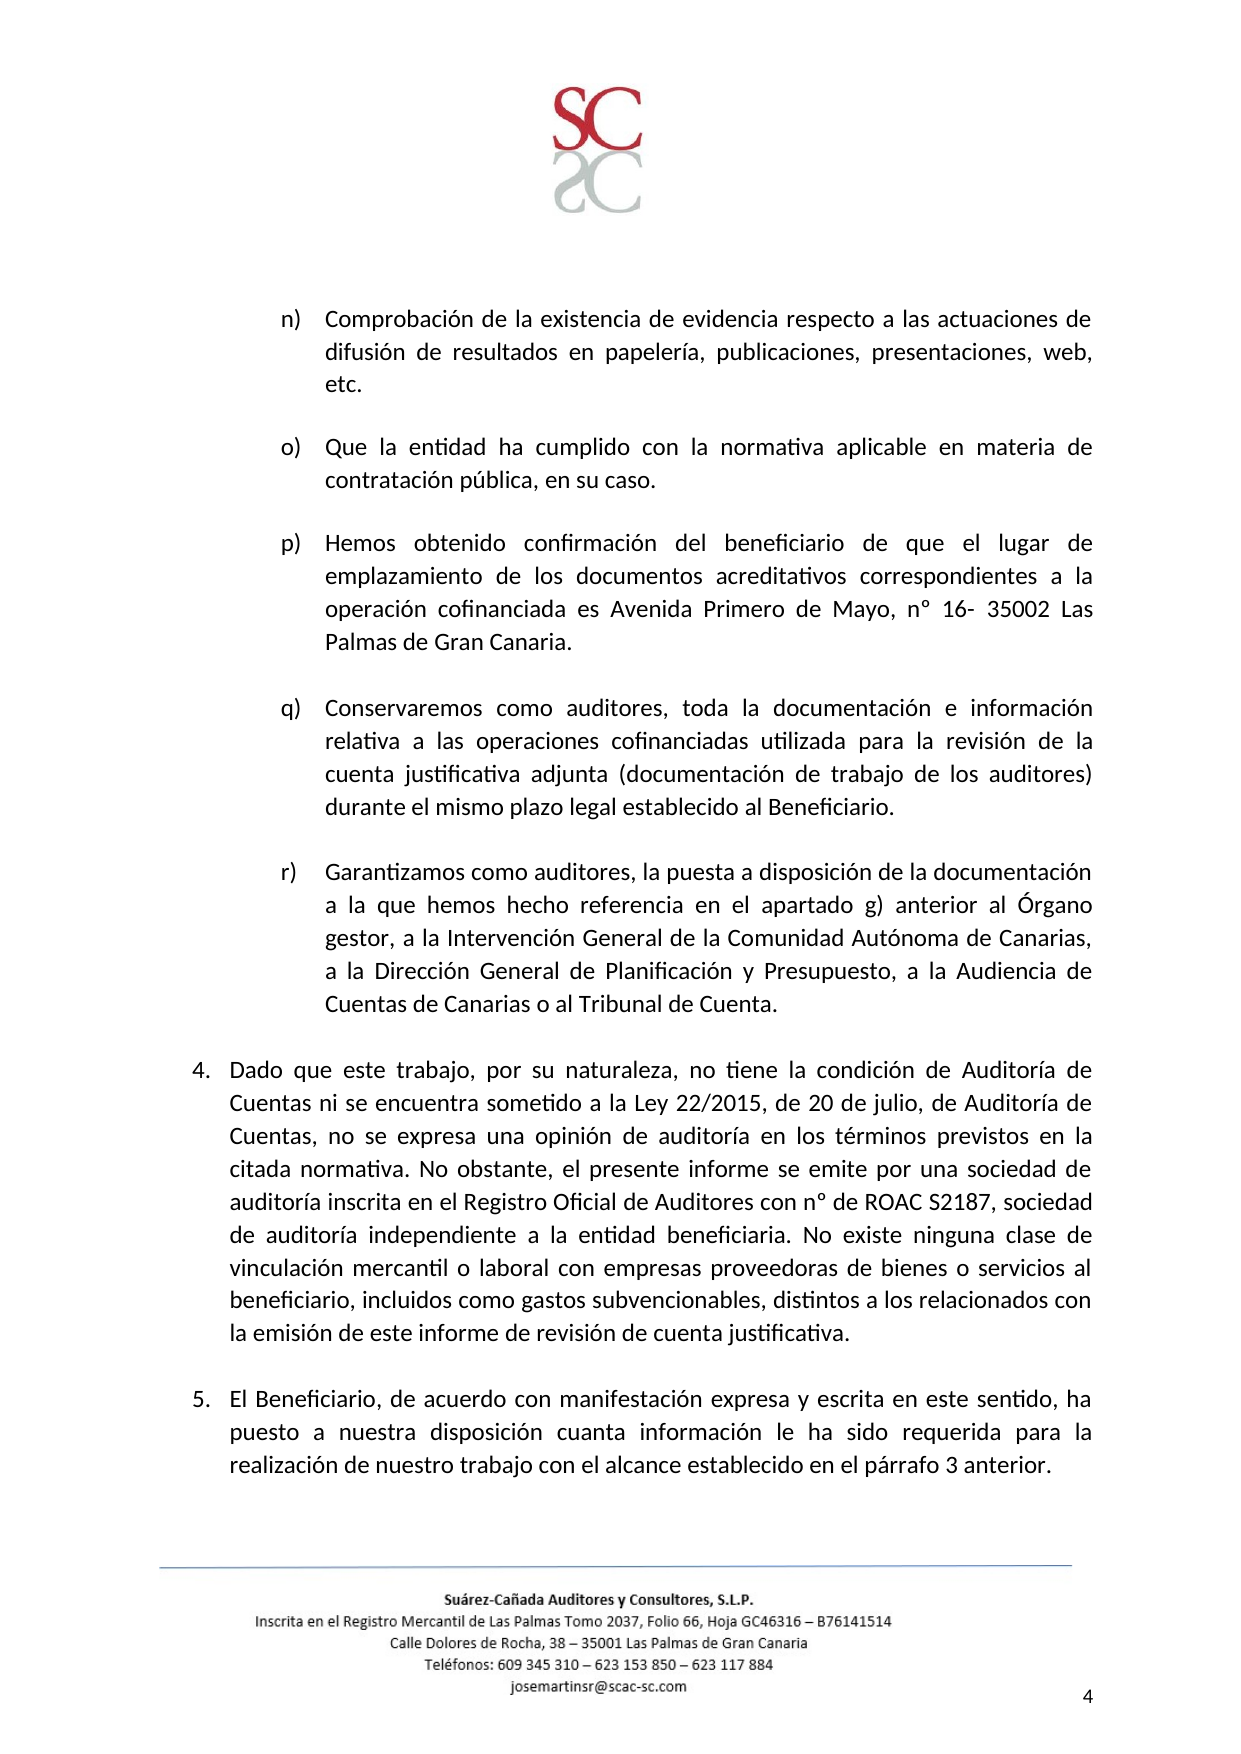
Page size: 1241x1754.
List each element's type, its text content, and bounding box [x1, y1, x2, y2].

list Que la entidad ha cumplido con la normativa aplicable en materia de contratación pública, en su caso. [281, 431, 1093, 495]
list Dado que este trabajo, por su naturaleza, no tiene la condición de Auditoría de Cuentas ni se encuentra sometido a la Ley 22/2015, de 20 de julio, de Auditoría de Cuentas, no se expresa una opinión de auditoría en los términos previstos en la citada normativa. No obstante, el presente informe se emite por una sociedad de auditoría inscrita en el Registro Oficial de Auditores con nº de ROAC S2187, sociedad de auditoría independiente a la entidad beneficiaria. No existe ninguna clase de vinculación mercantil o laboral con empresas proveedoras de bienes o servicios al beneficiario, incluidos como gastos subvencionables, distintos a los relacionados con la emisión de este informe de revisión de cuenta justificativa. [192, 1054, 1093, 1348]
list Comprobación de la existencia de evidencia respecto a las actuaciones de difusión de resultados en papelería, publicaciones, presentaciones, web, etc. [281, 303, 1093, 398]
text 4 [2, 1683, 1093, 1708]
list El Beneficiario, de acuerdo con manifestación expresa y escrita en este sentido, ha puesto a nuestra disposición cuanta información le ha sido requerida para la realización de nuestro trabajo con el alcance establecido en el párrafo 3 anterior. [192, 1383, 1093, 1479]
picture [159, 1565, 1073, 1695]
list Hemos obtenido confirmación del beneficiario de que el lugar de emplazamiento de los documentos acreditativos correspondientes a la operación cofinanciada es Avenida Primero de Mayo, nº 16- 35002 Las Palmas de Gran Canaria. [281, 528, 1093, 657]
list Conservaremos como auditores, toda la documentación e información relativa a las operaciones cofinanciadas utilizada para la revisión de la cuenta justificativa adjunta (documentación de trabajo de los auditores) durante el mismo plazo legal establecido al Beneficiario. [281, 692, 1093, 821]
list Garantizamos como auditores, la puesta a disposición de la documentación a la que hemos hecho referencia en el apartado g) anterior al Órgano gestor, a la Intervención General de la Comunidad Autónoma de Canarias, a la Dirección General de Planificación y Presupuesto, a la Audiencia de Cuentas de Canarias o al Tribunal de Cuenta. [281, 857, 1093, 1019]
picture [549, 83, 650, 216]
